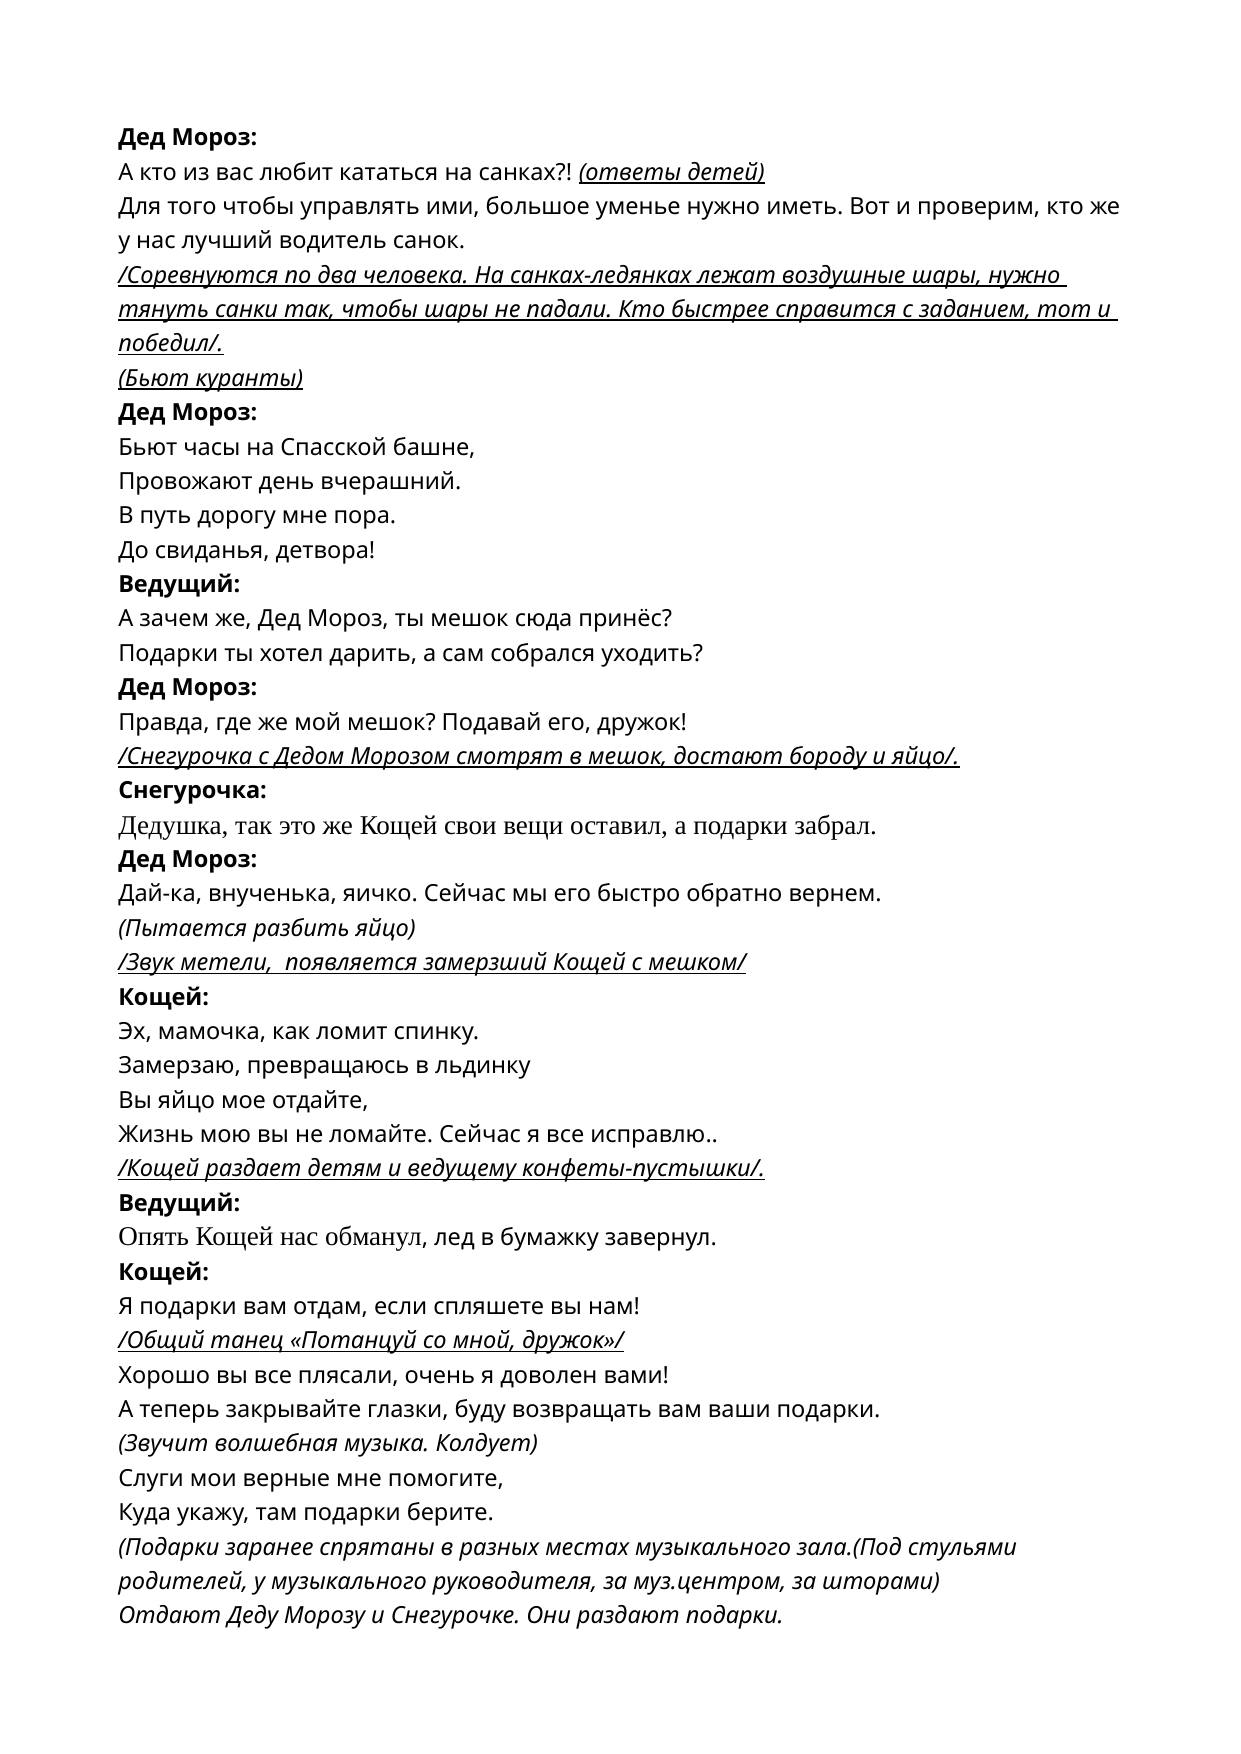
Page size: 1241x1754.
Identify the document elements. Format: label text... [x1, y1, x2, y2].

text Вы яйцо мое отдайте, [118, 1081, 1122, 1115]
text (Подарки заранее спрятаны в разных местах музыкального зала.(Под стульями родителей, у музыкального руководителя, за муз.центром, за шторами) [118, 1527, 1122, 1596]
text (Звучит волшебная музыка. Колдует) [118, 1424, 1122, 1459]
text Куда укажу, там подарки берите. [118, 1493, 1122, 1527]
text Дед Мороз: А кто из вас любит кататься на санках?! (ответы детей) Для того чтобы управлять ими, большое уменье нужно иметь. Вот и проверим, кто же у нас лучший водитель санок. /Соревнуются по два человека. На санках-ледянках лежат воздушные шары, нужно тянуть санки так, чтобы шары не падали. Кто быстрее справится с заданием, тот и победил/. [118, 118, 1122, 359]
text Жизнь мою вы не ломайте. Сейчас я все исправлю.. /Кощей раздает детям и ведущему конфеты-пустышки/. Ведущий: Опять Кощей нас обманул, лед в бумажку завернул. [118, 1115, 1122, 1252]
text (Бьют куранты) Дед Мороз: Бьют часы на Спасской башне, Провожают день вчерашний. В путь дорогу мне пора. До свиданья, детвора! Ведущий: А зачем же, Дед Мороз, ты мешок сюда принёс? Подарки ты хотел дарить, а сам собрался уходить? Дед Мороз: Правда, где же мой мешок? Подавай его, дружок! /Снегурочка с Дедом Морозом смотрят в мешок, достают бороду и яйцо/. Снегурочка: Дедушка, так это же Кощей свои вещи оставил, а подарки забрал. Дед Мороз: Дай-ка, внученька, яичко. Сейчас мы его быстро обратно вернем. [118, 359, 1122, 909]
text Кощей: Я подарки вам отдам, если спляшете вы нам! /Общий танец «Потанцуй со мной, дружок»/ Хорошо вы все плясали, очень я доволен вами! А теперь закрывайте глазки, буду возвращать вам ваши подарки. [118, 1252, 1122, 1424]
text Слуги мои верные мне помогите, [118, 1459, 1122, 1493]
text Отдают Деду Морозу и Снегурочке. Они раздают подарки. [118, 1596, 1122, 1631]
text (Пытается разбить яйцо) /Звук метели, появляется замерзший Кощей с мешком/ Кощей: Эх, мамочка, как ломит спинку. Замерзаю, превращаюсь в льдинку [118, 909, 1122, 1081]
